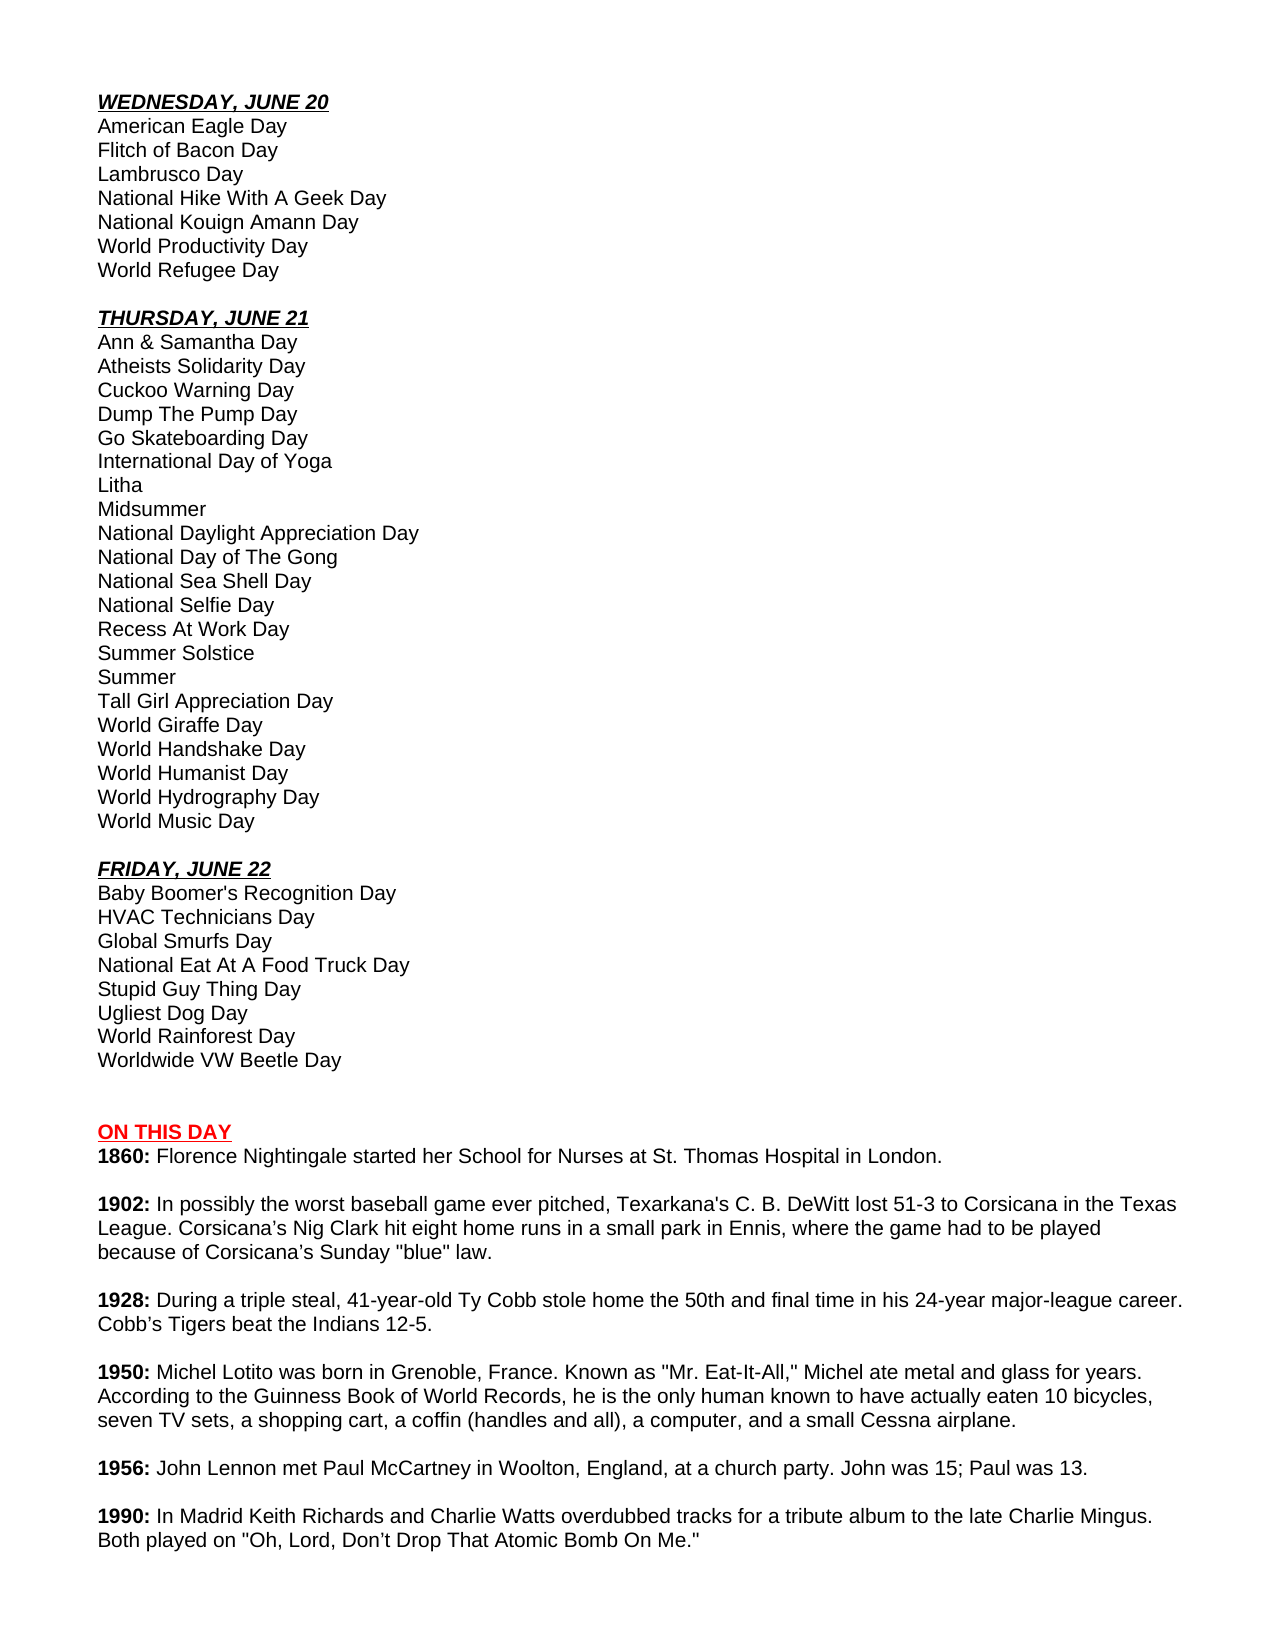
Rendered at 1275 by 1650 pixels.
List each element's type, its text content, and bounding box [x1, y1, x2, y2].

text American Eagle Day Flitch of Bacon Day [97, 114, 1185, 162]
text 1950: Michel Lotito was born in Grenoble, France. Known as "Mr. Eat-It-All," Michel ate metal and glass for years. According to the Guinness Book of World Records, he is the only human known to have actually eaten 10 bicycles, seven TV sets, a shopping cart, a coffin (handles and all), a computer, and a small Cessna airplane. [97, 1360, 1185, 1432]
text THURSDAY, JUNE 21 [97, 306, 1185, 329]
text ON THIS DAY [97, 1120, 1185, 1144]
text 1956: John Lennon met Paul McCartney in Woolton, England, at a church party. John was 15; Paul was 13. [97, 1456, 1185, 1479]
text 1990: In Madrid Keith Richards and Charlie Watts overdubbed tracks for a tribute album to the late Charlie Mingus. Both played on "Oh, Lord, Don’t Drop That Atomic Bomb On Me." [97, 1503, 1185, 1551]
text WEDNESDAY, JUNE 20 [97, 90, 1185, 114]
text FRIDAY, JUNE 22 [97, 857, 1185, 881]
text Lambrusco Day National Hike With A Geek Day National Kouign Amann Day World Productivity Day World Refugee Day [97, 162, 1185, 282]
text Ann & Samantha Day Atheists Solidarity Day Cuckoo Warning Day Dump The Pump Day Go Skateboarding Day International Day of Yoga Litha Midsummer National Daylight Appreciation Day National Day of The Gong National Sea Shell Day National Selfie Day Recess At Work Day Summer Solstice Summer Tall Girl Appreciation Day World Giraffe Day World Handshake Day World Humanist Day World Hydrography Day World Music Day [97, 329, 1185, 833]
text Baby Boomer's Recognition Day HVAC Technicians Day Global Smurfs Day National Eat At A Food Truck Day Stupid Guy Thing Day Ugliest Dog Day World Rainforest Day Worldwide VW Beetle Day [97, 881, 1185, 1072]
text 1928: During a triple steal, 41-year-old Ty Cobb stole home the 50th and final time in his 24-year major-league career. Cobb’s Tigers beat the Indians 12-5. [97, 1288, 1185, 1336]
text 1902: In possibly the worst baseball game ever pitched, Texarkana's C. B. DeWitt lost 51-3 to Corsicana in the Texas League. Corsicana’s Nig Clark hit eight home runs in a small park in Ennis, where the game had to be played because of Corsicana’s Sunday "blue" law. [97, 1192, 1185, 1264]
text 1860: Florence Nightingale started her School for Nurses at St. Thomas Hospital in London. [97, 1144, 1185, 1168]
